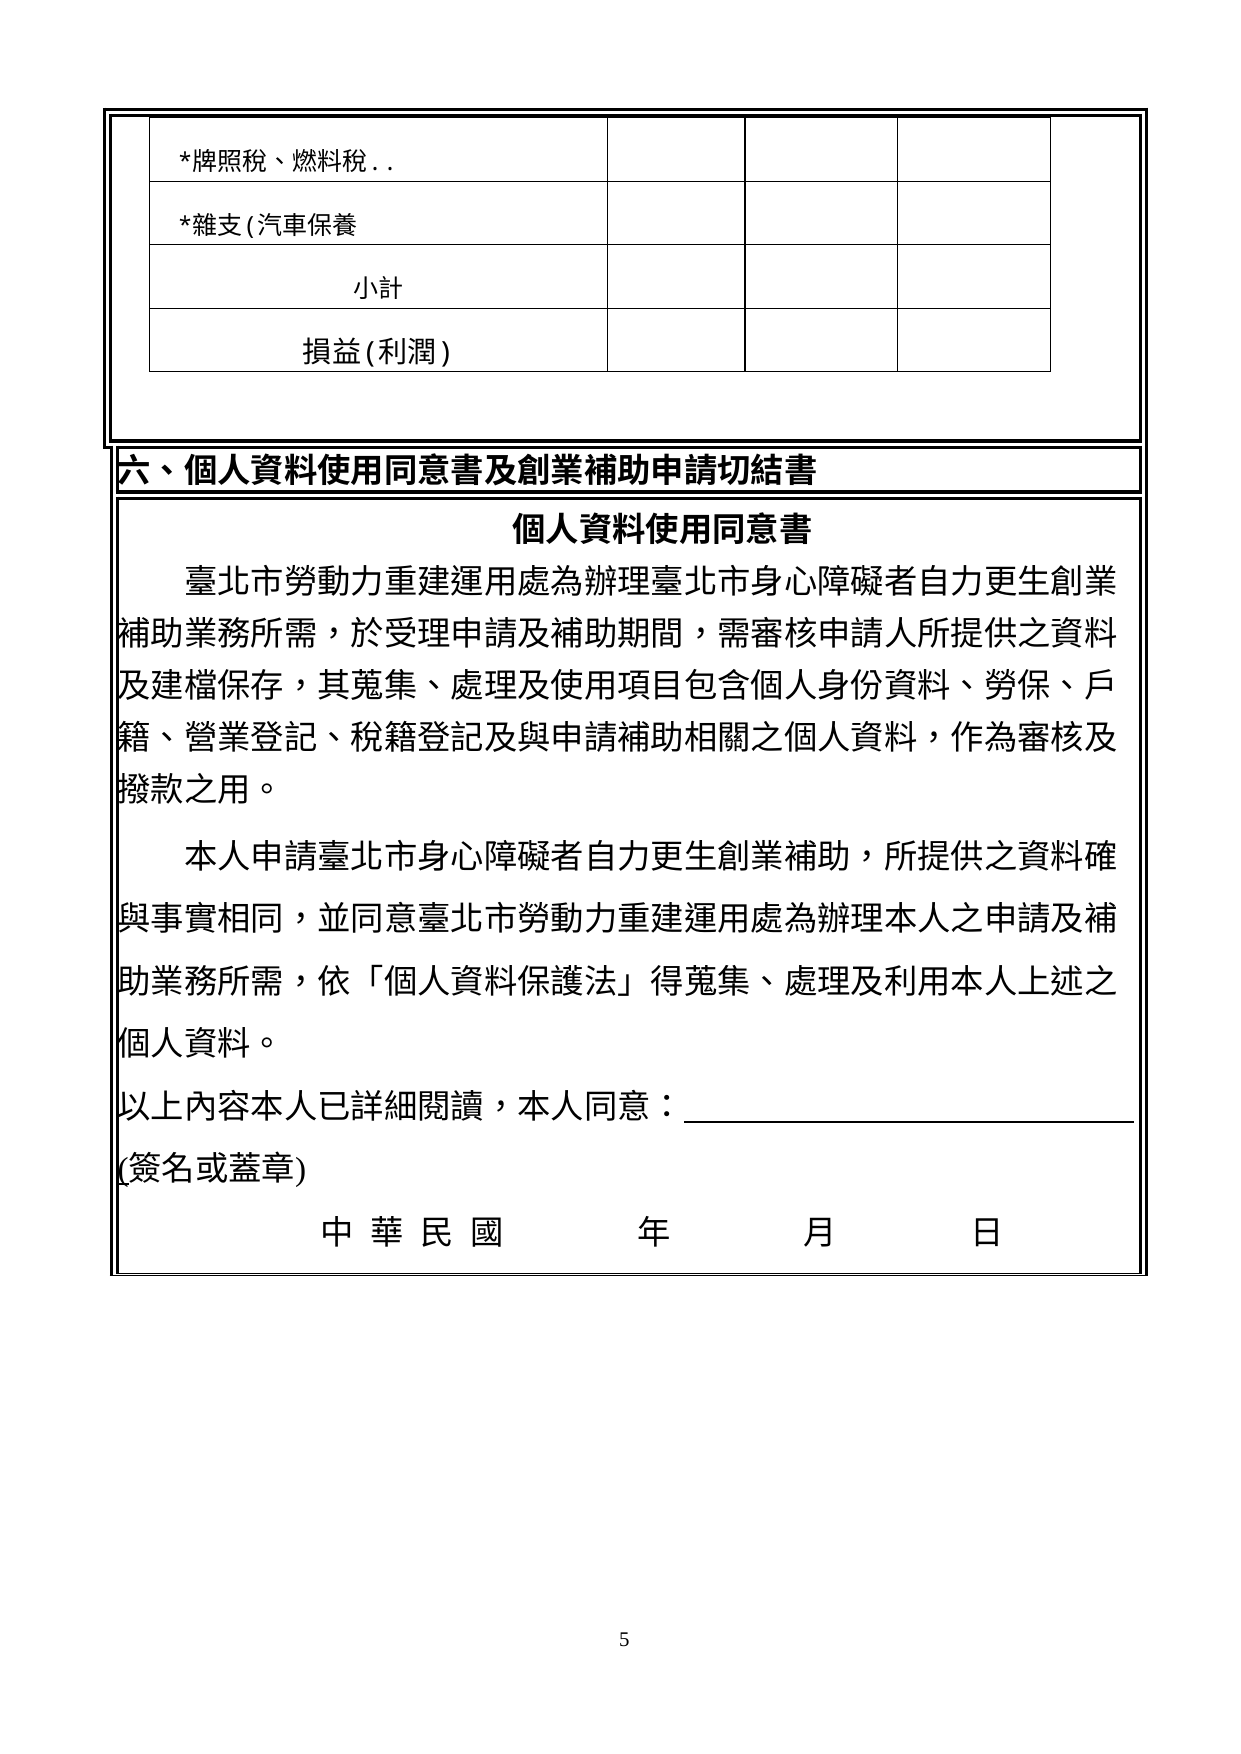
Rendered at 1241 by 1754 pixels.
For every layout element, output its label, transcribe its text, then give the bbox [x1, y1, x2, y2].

table_cell [608, 245, 744, 308]
table_cell [608, 309, 744, 371]
table_cell [112, 117, 1139, 439]
table_cell [898, 182, 1050, 244]
table_cell *雜支(汽車保養 [150, 182, 607, 244]
table_cell 小計 [150, 245, 607, 308]
table_cell [746, 182, 897, 244]
table_cell [746, 245, 897, 308]
table_cell [108, 111, 1143, 439]
table_cell [608, 118, 744, 181]
table_cell [746, 118, 897, 181]
table_cell *牌照稅、燃料稅.. [150, 118, 607, 181]
table_cell 個人資料使用同意書 臺北市勞動力重建運用處為辦理臺北市身心障礙者自力更生創業補助業務所需，於受理申請及補助期間，需審核申請人所提供之資料及建檔保存，其蒐集、處理及使用項目包含個人身份資料、勞保、戶籍、營業登記、稅籍登記及與申請補助相關之個人資料，作為審核及撥款之用。 本人申請臺北市身心障礙者自力更生創業補助，所提供之資料確與事實相同，並同意臺北市勞動力重建運用處為辦理本人之申請及補助業務所需，依「個人資料保護法」得蒐集、處理及利用本人上述之個人資料。 以上內容本人已詳細閱讀，本人同意： (簽名或蓋章) 中 華 民 國 年 月 日 [114, 490, 1143, 1273]
table_cell [608, 182, 744, 244]
table_cell [898, 309, 1050, 371]
table_cell [108, 439, 114, 490]
table_cell [898, 245, 1050, 308]
table_cell 六、個人資料使用同意書及創業補助申請切結書 [114, 439, 1143, 490]
table_cell [746, 309, 897, 371]
table_cell [898, 118, 1050, 181]
table_cell 損益(利潤) [150, 309, 607, 371]
